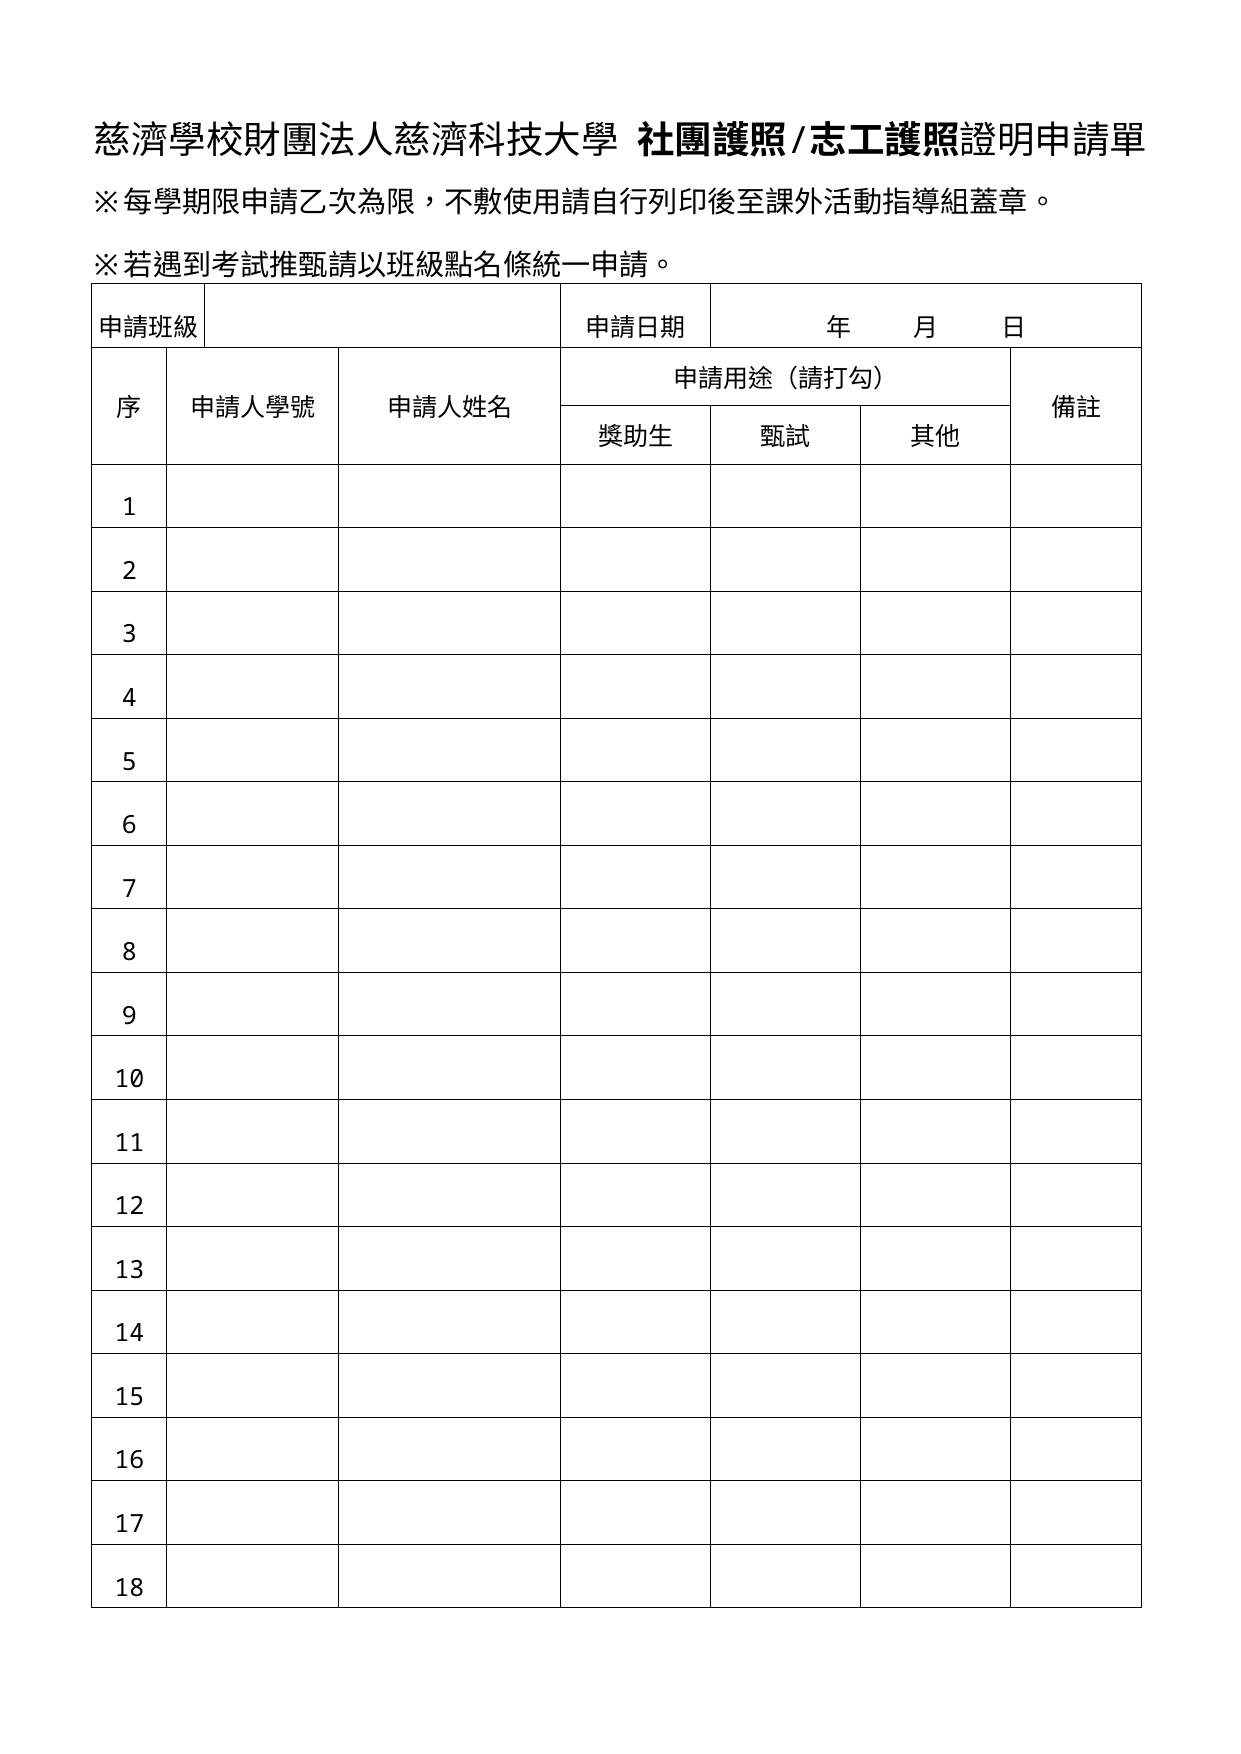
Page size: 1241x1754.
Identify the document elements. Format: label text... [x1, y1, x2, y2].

table_cell 6 [92, 782, 166, 845]
table_cell 5 [92, 719, 166, 781]
table_cell [1011, 719, 1141, 781]
table_cell [861, 973, 1010, 1035]
table_cell [339, 1227, 560, 1289]
table_cell [711, 719, 860, 781]
table_cell 9 [92, 973, 166, 1035]
table_cell [167, 909, 338, 972]
table_cell [167, 1354, 338, 1417]
table_cell [1011, 1418, 1141, 1480]
table_cell [561, 846, 710, 908]
table_cell [861, 465, 1010, 527]
table_cell [711, 909, 860, 972]
table_cell [339, 1036, 560, 1099]
table_cell [861, 909, 1010, 972]
table_cell [167, 1036, 338, 1099]
table_cell [167, 1100, 338, 1162]
table_cell [339, 1291, 560, 1353]
table_cell [1011, 1227, 1141, 1289]
text 慈濟學校財團法人慈濟科技大學 社團護照/志工護照證明申請單 [89, 96, 1152, 158]
table_cell [861, 1354, 1010, 1417]
table_cell [339, 655, 560, 718]
table_cell [711, 655, 860, 718]
table_cell [339, 1545, 560, 1607]
table_cell [561, 1354, 710, 1417]
table_cell [167, 973, 338, 1035]
table_cell 申請人姓名 [339, 348, 560, 463]
table_cell [861, 1164, 1010, 1226]
table_cell [167, 1418, 338, 1480]
table_cell [561, 1545, 710, 1607]
table_cell [339, 1354, 560, 1417]
table_cell [561, 1291, 710, 1353]
table_cell [1011, 846, 1141, 908]
table_cell [861, 1418, 1010, 1480]
table_cell [861, 782, 1010, 845]
table_cell [561, 1100, 710, 1162]
table_cell 1 [92, 465, 166, 527]
table_cell [1011, 1354, 1141, 1417]
table_cell 2 [92, 528, 166, 591]
table_cell [167, 1164, 338, 1226]
table_cell 申請人學號 [167, 348, 338, 463]
table_cell [711, 1100, 860, 1162]
table_cell 14 [92, 1291, 166, 1353]
table_cell [339, 592, 560, 654]
table_cell [861, 655, 1010, 718]
table_cell [861, 719, 1010, 781]
table_cell [861, 592, 1010, 654]
table_header [205, 284, 560, 347]
table_cell [167, 1545, 338, 1607]
table_cell [1011, 465, 1141, 527]
table_cell [339, 719, 560, 781]
table_cell [711, 1354, 860, 1417]
table_cell 序 [92, 348, 166, 463]
table_cell [861, 1100, 1010, 1162]
table_cell [339, 909, 560, 972]
table_cell [711, 1291, 860, 1353]
table_cell [861, 1227, 1010, 1289]
table_cell [167, 719, 338, 781]
table_cell [167, 1227, 338, 1289]
table_cell [561, 1227, 710, 1289]
table_cell 10 [92, 1036, 166, 1099]
table_header 申請日期 [561, 284, 710, 347]
table_cell 12 [92, 1164, 166, 1226]
table_cell 7 [92, 846, 166, 908]
table_cell [1011, 1036, 1141, 1099]
table_cell [1011, 782, 1141, 845]
table_cell [711, 1545, 860, 1607]
table_cell 其他 [861, 406, 1010, 463]
table_cell [1011, 1545, 1141, 1607]
table_cell [711, 1164, 860, 1226]
table_cell 13 [92, 1227, 166, 1289]
text ※若遇到考試推甄請以班級點名條統一申請。 [89, 221, 1152, 283]
table_cell [339, 1481, 560, 1544]
table_cell [561, 909, 710, 972]
table_cell [711, 846, 860, 908]
table_cell [167, 782, 338, 845]
table_cell [711, 528, 860, 591]
table_cell [861, 1291, 1010, 1353]
table_cell 16 [92, 1418, 166, 1480]
table_cell [711, 782, 860, 845]
table_cell 15 [92, 1354, 166, 1417]
table_cell [711, 973, 860, 1035]
table_cell [1011, 1481, 1141, 1544]
table_cell [167, 592, 338, 654]
table_cell [561, 592, 710, 654]
table_cell [339, 1100, 560, 1162]
table_cell [561, 1036, 710, 1099]
table_cell [339, 1164, 560, 1226]
table_cell [339, 528, 560, 591]
table_header 年 月 日 [711, 284, 1141, 347]
table_cell [1011, 909, 1141, 972]
table_cell [711, 1481, 860, 1544]
table_cell [1011, 1100, 1141, 1162]
table_cell [167, 465, 338, 527]
table_cell [167, 846, 338, 908]
table_cell 17 [92, 1481, 166, 1544]
table_cell [561, 1418, 710, 1480]
text ※每學期限申請乙次為限，不敷使用請自行列印後至課外活動指導組蓋章。 [89, 158, 1152, 221]
table_cell [167, 1291, 338, 1353]
table_cell 11 [92, 1100, 166, 1162]
table_cell [561, 973, 710, 1035]
table_cell [861, 1036, 1010, 1099]
table_cell [167, 528, 338, 591]
table_cell [711, 1227, 860, 1289]
table_cell [339, 782, 560, 845]
table_cell [1011, 528, 1141, 591]
table_cell [561, 1481, 710, 1544]
table_cell [1011, 592, 1141, 654]
table_cell [861, 1481, 1010, 1544]
table_cell 申請用途（請打勾） [561, 348, 1010, 405]
table_cell 獎助生 [561, 406, 710, 463]
table_cell 18 [92, 1545, 166, 1607]
table_cell 3 [92, 592, 166, 654]
table_cell [339, 1418, 560, 1480]
table_cell [861, 846, 1010, 908]
table_cell [167, 1481, 338, 1544]
table_cell [561, 528, 710, 591]
table_cell [1011, 1164, 1141, 1226]
table_cell [561, 655, 710, 718]
table_cell 備註 [1011, 348, 1141, 463]
table_cell [339, 973, 560, 1035]
table_header 申請班級 [92, 284, 204, 347]
table_cell [711, 592, 860, 654]
table_cell [1011, 973, 1141, 1035]
table_cell [561, 719, 710, 781]
table_cell [711, 1418, 860, 1480]
table_cell [1011, 655, 1141, 718]
table_cell 8 [92, 909, 166, 972]
table_cell [561, 782, 710, 845]
table_cell [561, 465, 710, 527]
table_cell [1011, 1291, 1141, 1353]
table_cell 4 [92, 655, 166, 718]
table_cell [167, 655, 338, 718]
table_cell 甄試 [711, 406, 860, 463]
table_cell [339, 465, 560, 527]
table_cell [711, 465, 860, 527]
table_cell [339, 846, 560, 908]
table_cell [711, 1036, 860, 1099]
table_cell [861, 528, 1010, 591]
table_cell [561, 1164, 710, 1226]
table_cell [861, 1545, 1010, 1607]
